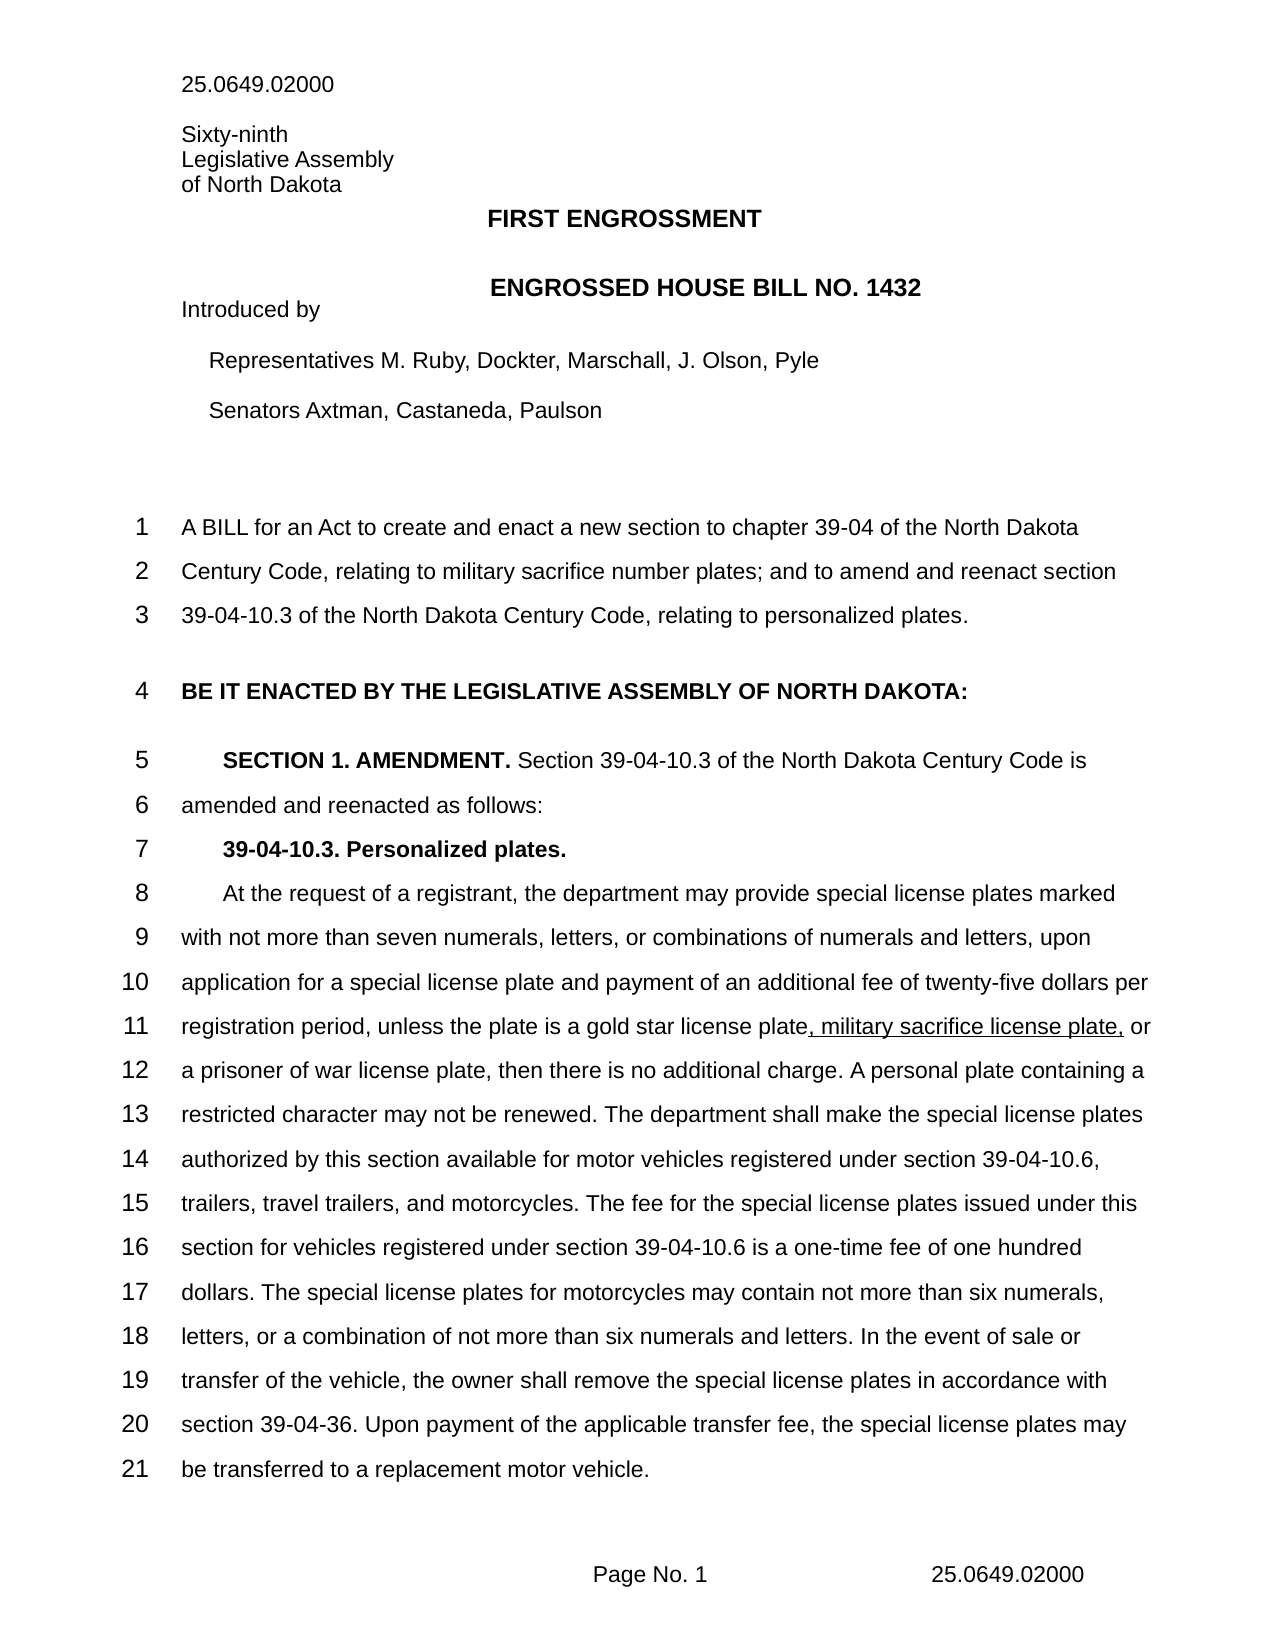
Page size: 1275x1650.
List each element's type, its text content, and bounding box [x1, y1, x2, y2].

text Introduced by [181, 298, 1154, 323]
title ENGROSSED House BILL NO. 1432 [490, 272, 921, 301]
text Legislative Assembly [181, 148, 1154, 173]
text Sixty-ninth [181, 123, 1154, 148]
text of North Dakota [181, 173, 1154, 198]
text BE IT ENACTED BY THE LEGISLATIVE ASSEMBLY OF NORTH DAKOTA: [181, 664, 1154, 708]
text 25.0649.02000 [181, 73, 1154, 98]
title A BILL for an Act to create and enact a new section to chapter 39‑04 of the North Dakota Century Code, relating to military sacrifice number plates; and to amend and reenact section 39‑04‑10.3 of the North Dakota Century Code, relating to personalized plates. [181, 500, 1154, 633]
subtitle 39‑04‑10.3. Personalized plates. [181, 822, 1154, 866]
text SECTION 1. AMENDMENT. Section 39‑04‑10.3 of the North Dakota Century Code is amended and reenacted as follows: [181, 733, 1154, 822]
text Representatives M. Ruby, Dockter, Marschall, J. Olson, Pyle [208, 350, 1154, 373]
text At the request of a registrant, the department may provide special license plates marked with not more than seven numerals, letters, or combinations of numerals and letters, upon application for a special license plate and payment of an additional fee of twenty‑five dollars per registration period, unless the plate is a gold star license plate, military sacrifice license plate, or a prisoner of war license plate, then there is no additional charge. A personal plate containing a restricted character may not be renewed. The department shall make the special license plates authorized by this section available for motor vehicles registered under section 39‑04‑10.6, trailers, travel trailers, and motorcycles. The fee for the special license plates issued under this section for vehicles registered under section 39‑04‑10.6 is a one‑time fee of one hundred dollars. The special license plates for motorcycles may contain not more than six numerals, letters, or a combination of not more than six numerals and letters. In the event of sale or transfer of the vehicle, the owner shall remove the special license plates in accordance with section 39‑04‑36. Upon payment of the applicable transfer fee, the special license plates may be transferred to a replacement motor vehicle. [181, 866, 1154, 1486]
text Senators Axtman, Castaneda, Paulson [208, 400, 1154, 423]
title FIRST ENGROSSMENT [487, 206, 762, 233]
